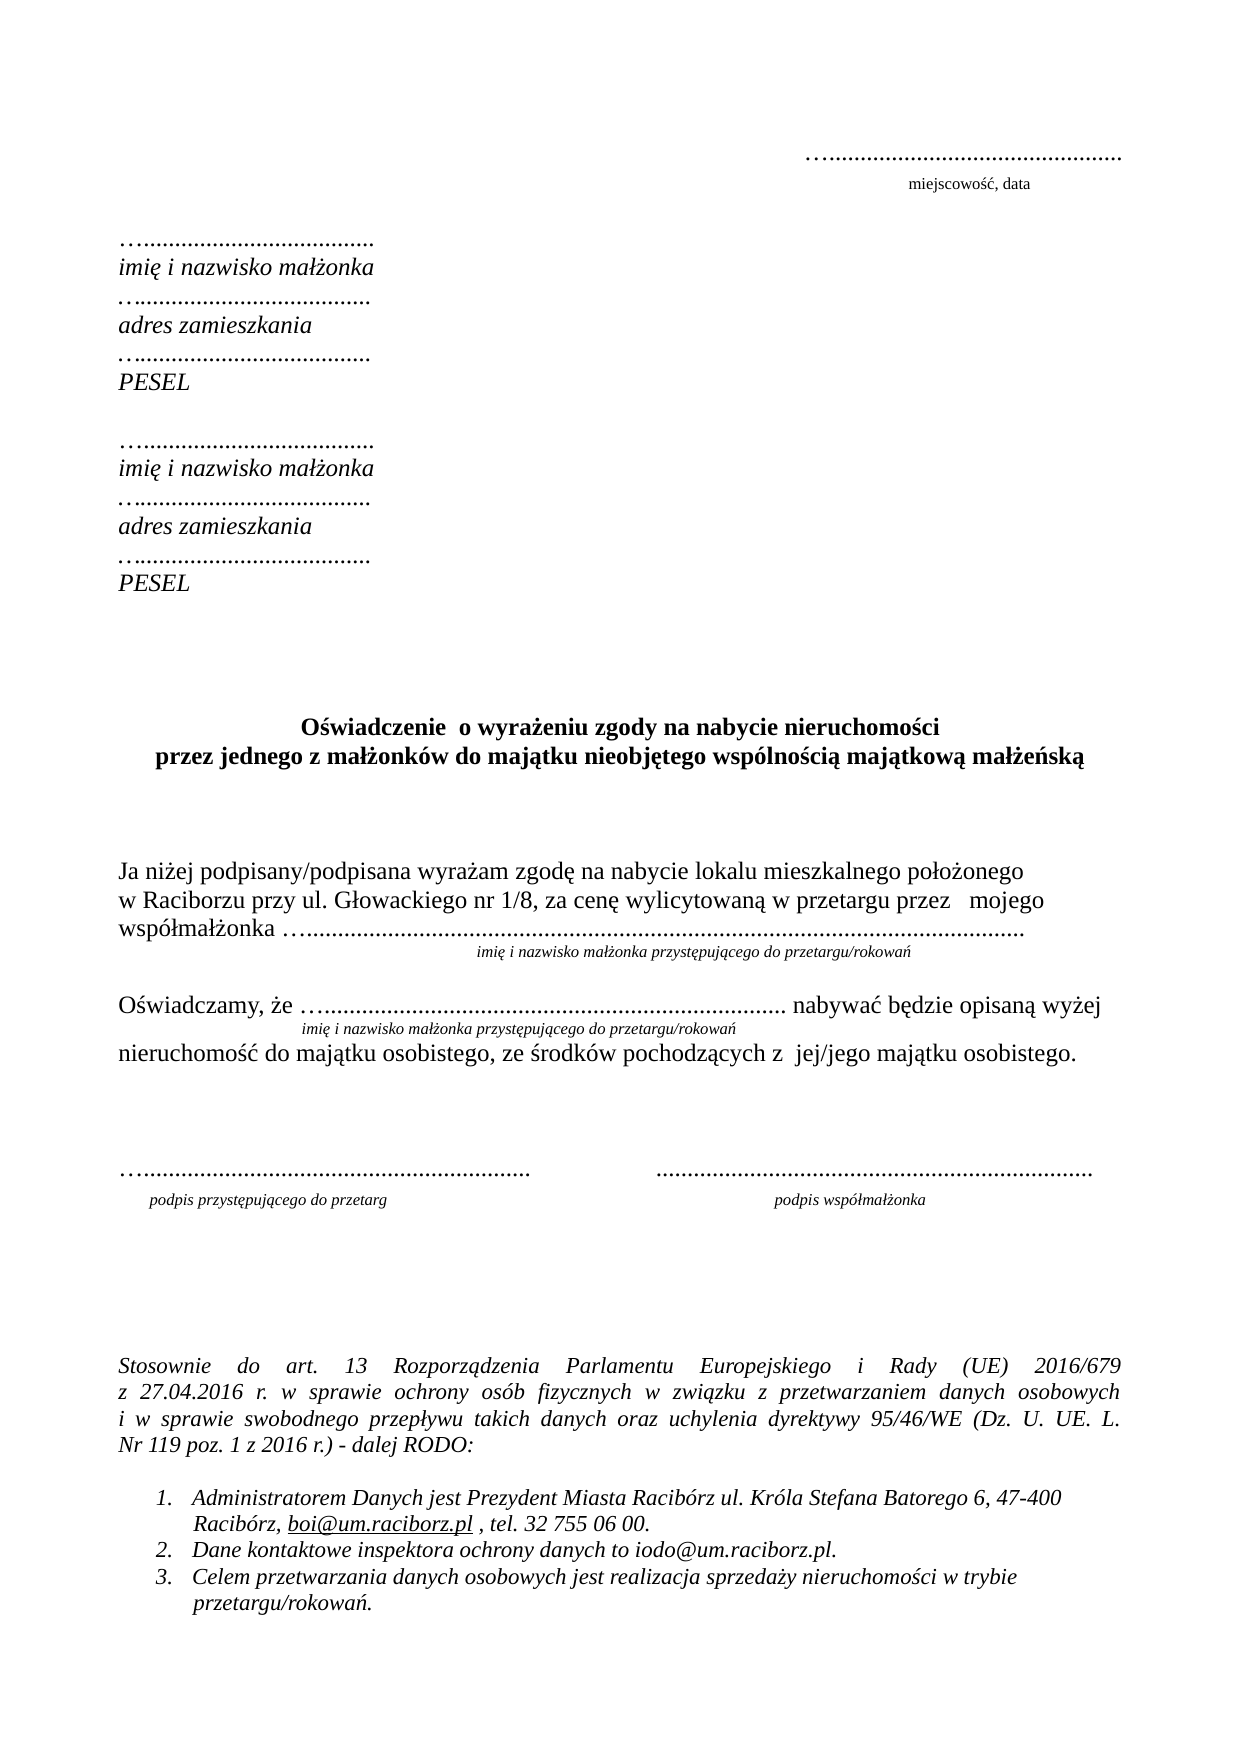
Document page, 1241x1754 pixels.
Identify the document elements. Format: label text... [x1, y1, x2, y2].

list Dane kontaktowe inspektora ochrony danych to iodo@um.raciborz.pl. [156, 1536, 1122, 1563]
text Oświadczenie o wyrażeniu zgody na nabycie nieruchomości [118, 712, 1122, 741]
text przez jednego z małżonków do majątku nieobjętego wspólnością majątkową małżeńską [118, 741, 1122, 770]
list Celem przetwarzania danych osobowych jest realizacja sprzedaży nieruchomości w trybie przetargu/rokowań. [156, 1563, 1122, 1616]
text …..................................... imię i nazwisko małżonka [118, 425, 1122, 482]
text …............................................... miejscowość, data [118, 137, 1122, 195]
text …..................................... adres zamieszkania [118, 281, 1122, 338]
text Stosownie do art. 13 Rozporządzenia Parlamentu Europejskiego i Rady (UE) 2016/679 z 27.04.2016 r. w sprawie ochrony osób fizycznych w związku z przetwarzaniem danych osobowych i w sprawie swobodnego przepływu takich danych oraz uchylenia dyrektywy 95/46/WE (Dz. U. UE. L. Nr 119 poz. 1 z 2016 r.) - dalej RODO: [118, 1352, 1122, 1457]
text …..................................... PESEL [118, 540, 1122, 597]
list Administratorem Danych jest Prezydent Miasta Racibórz ul. Króla Stefana Batorego 6, 47-400 Racibórz, boi@um.raciborz.pl , tel. 32 755 06 00. [156, 1484, 1122, 1536]
text …..................................... adres zamieszkania [118, 482, 1122, 540]
text Ja niżej podpisany/podpisana wyrażam zgodę na nabycie lokalu mieszkalnego położonego w Raciborzu przy ul. Głowackiego nr 1/8, za cenę wylicytowaną w przetargu przez mojego współmałżonka …................................................................................................................... imię i nazwisko małżonka przystępującego do przetargu/rokowań [118, 856, 1122, 961]
text nieruchomość do majątku osobistego, ze środków pochodzących z jej/jego majątku osobistego. [118, 1038, 1122, 1067]
text …..................................... PESEL [118, 338, 1122, 396]
text imię i nazwisko małżonka przystępującego do przetargu/rokowań [118, 1019, 1122, 1038]
text …..................................... imię i nazwisko małżonka [118, 223, 1122, 281]
text ….............................................................. ...................................................................... podpis przystępującego do przetarg podpis współmałżonka [118, 1153, 1122, 1211]
text Oświadczamy, że ….......................................................................... nabywać będzie opisaną wyżej [118, 990, 1122, 1019]
